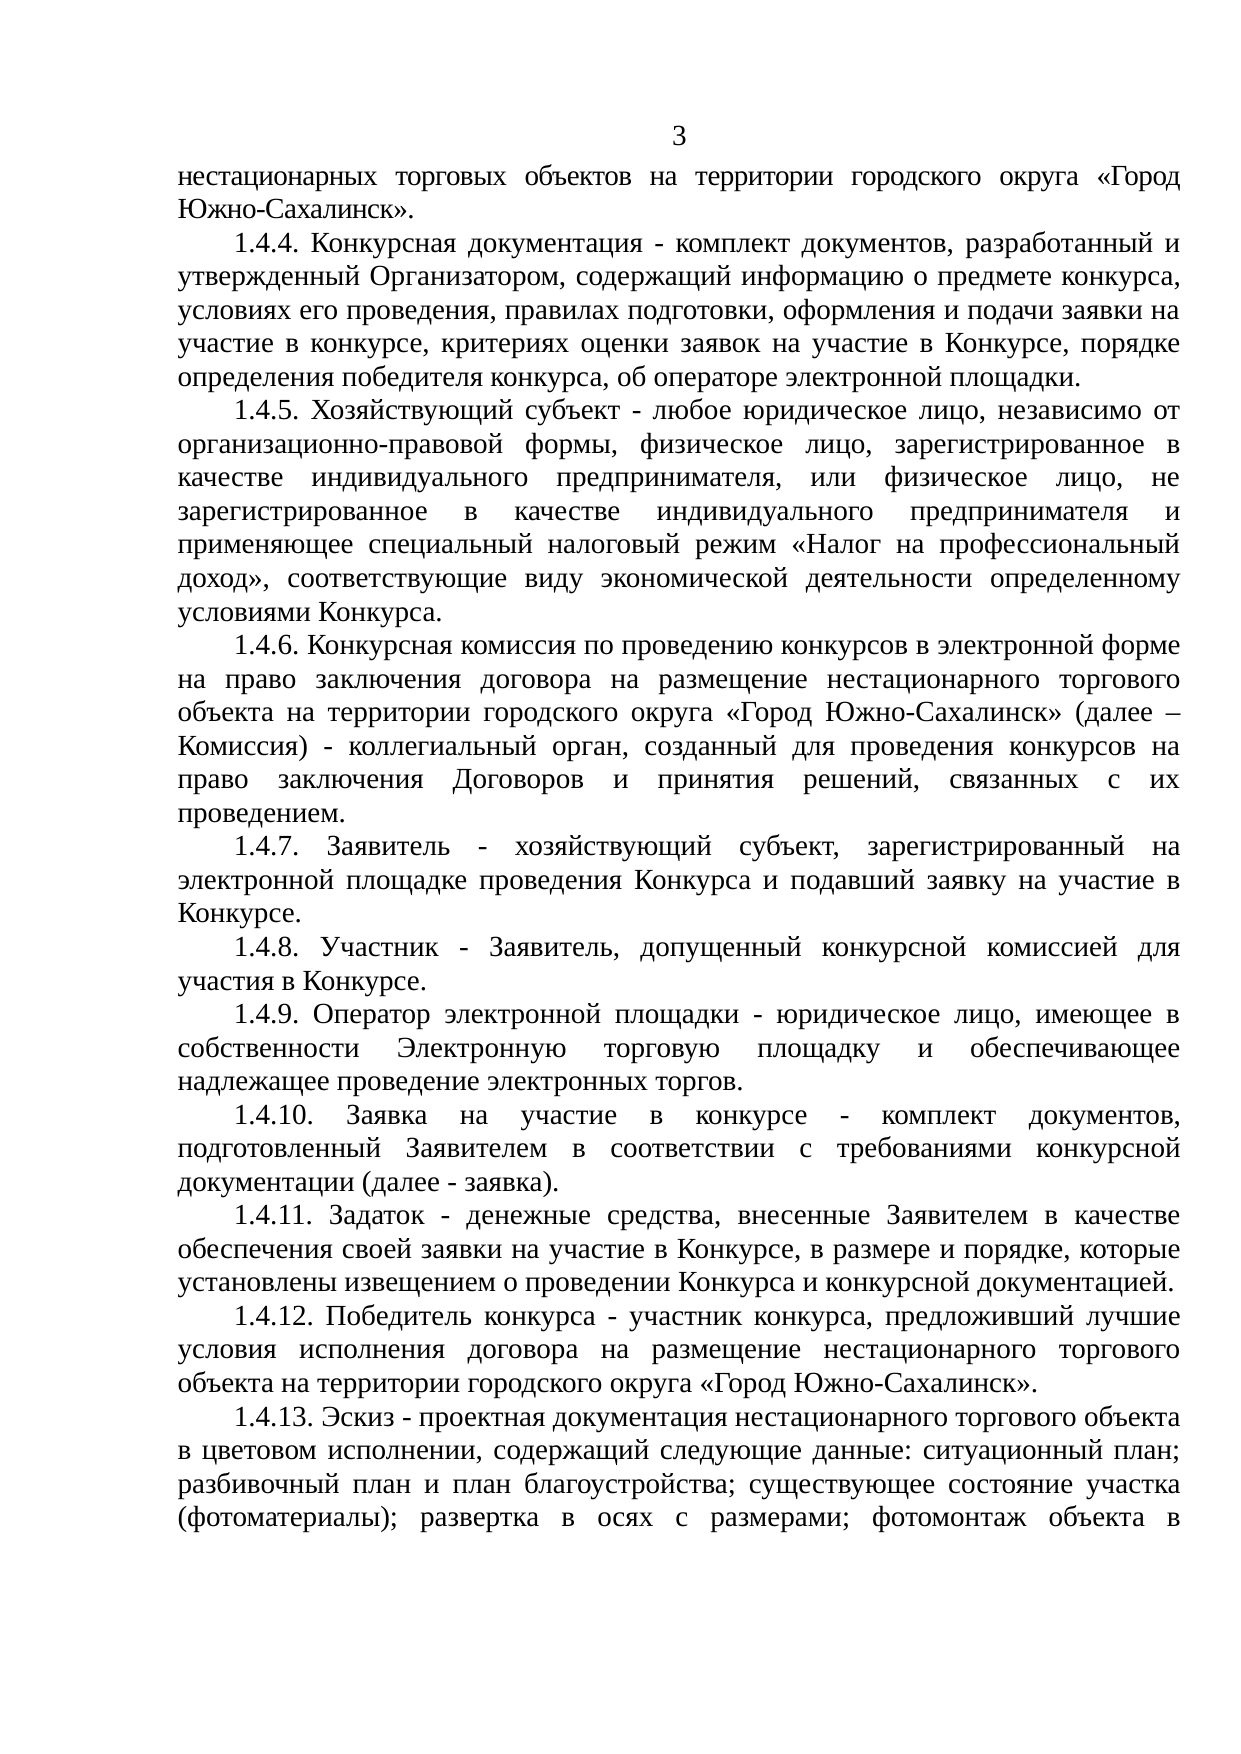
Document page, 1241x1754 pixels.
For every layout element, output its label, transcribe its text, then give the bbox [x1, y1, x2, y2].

text 1.4.10. Заявка на участие в конкурсе - комплект документов, подготовленный Заявителем в соответствии с требованиями конкурсной документации (далее - заявка). [177, 1097, 1181, 1197]
text 1.4.4. Конкурсная документация - комплект документов, разработанный и утвержденный Организатором, содержащий информацию о предмете конкурса, условиях его проведения, правилах подготовки, оформления и подачи заявки на участие в конкурсе, критериях оценки заявок на участие в Конкурсе, порядке определения победителя конкурса, об операторе электронной площадки. [177, 225, 1181, 392]
text 1.4.8. Участник - Заявитель, допущенный конкурсной комиссией для участия в Конкурсе. [177, 929, 1181, 996]
text 1.4.6. Конкурсная комиссия по проведению конкурсов в электронной форме на право заключения договора на размещение нестационарного торгового объекта на территории городского округа «Город Южно-Сахалинск» (далее – Комиссия) - коллегиальный орган, созданный для проведения конкурсов на право заключения Договоров и принятия решений, связанных с их проведением. [177, 627, 1181, 828]
text 1.4.11. Задаток - денежные средства, внесенные Заявителем в качестве обеспечения своей заявки на участие в Конкурсе, в размере и порядке, которые установлены извещением о проведении Конкурса и конкурсной документацией. [177, 1197, 1181, 1298]
text 1.4.13. Эскиз - проектная документация нестационарного торгового объекта в цветовом исполнении, содержащий следующие данные: ситуационный план; разбивочный план и план благоустройства; существующее состояние участка (фотоматериалы); развертка в осях с размерами; фотомонтаж объекта в [177, 1399, 1181, 1533]
text 1.4.7. Заявитель - хозяйствующий субъект, зарегистрированный на электронной площадке проведения Конкурса и подавший заявку на участие в Конкурсе. [177, 828, 1181, 929]
text нестационарных торговых объектов на территории городского округа «Город Южно-Сахалинск». [177, 158, 1181, 225]
text 1.4.9. Оператор электронной площадки - юридическое лицо, имеющее в собственности Электронную торговую площадку и обеспечивающее надлежащее проведение электронных торгов. [177, 996, 1181, 1097]
text 1.4.5. Хозяйствующий субъект - любое юридическое лицо, независимо от организационно-правовой формы, физическое лицо, зарегистрированное в качестве индивидуального предпринимателя, или физическое лицо, не зарегистрированное в качестве индивидуального предпринимателя и применяющее специальный налоговый режим «Налог на профессиональный доход», соответствующие виду экономической деятельности определенному условиями Конкурса. [177, 392, 1181, 627]
text 1.4.12. Победитель конкурса - участник конкурса, предложивший лучшие условия исполнения договора на размещение нестационарного торгового объекта на территории городского округа «Город Южно-Сахалинск». [177, 1298, 1181, 1399]
